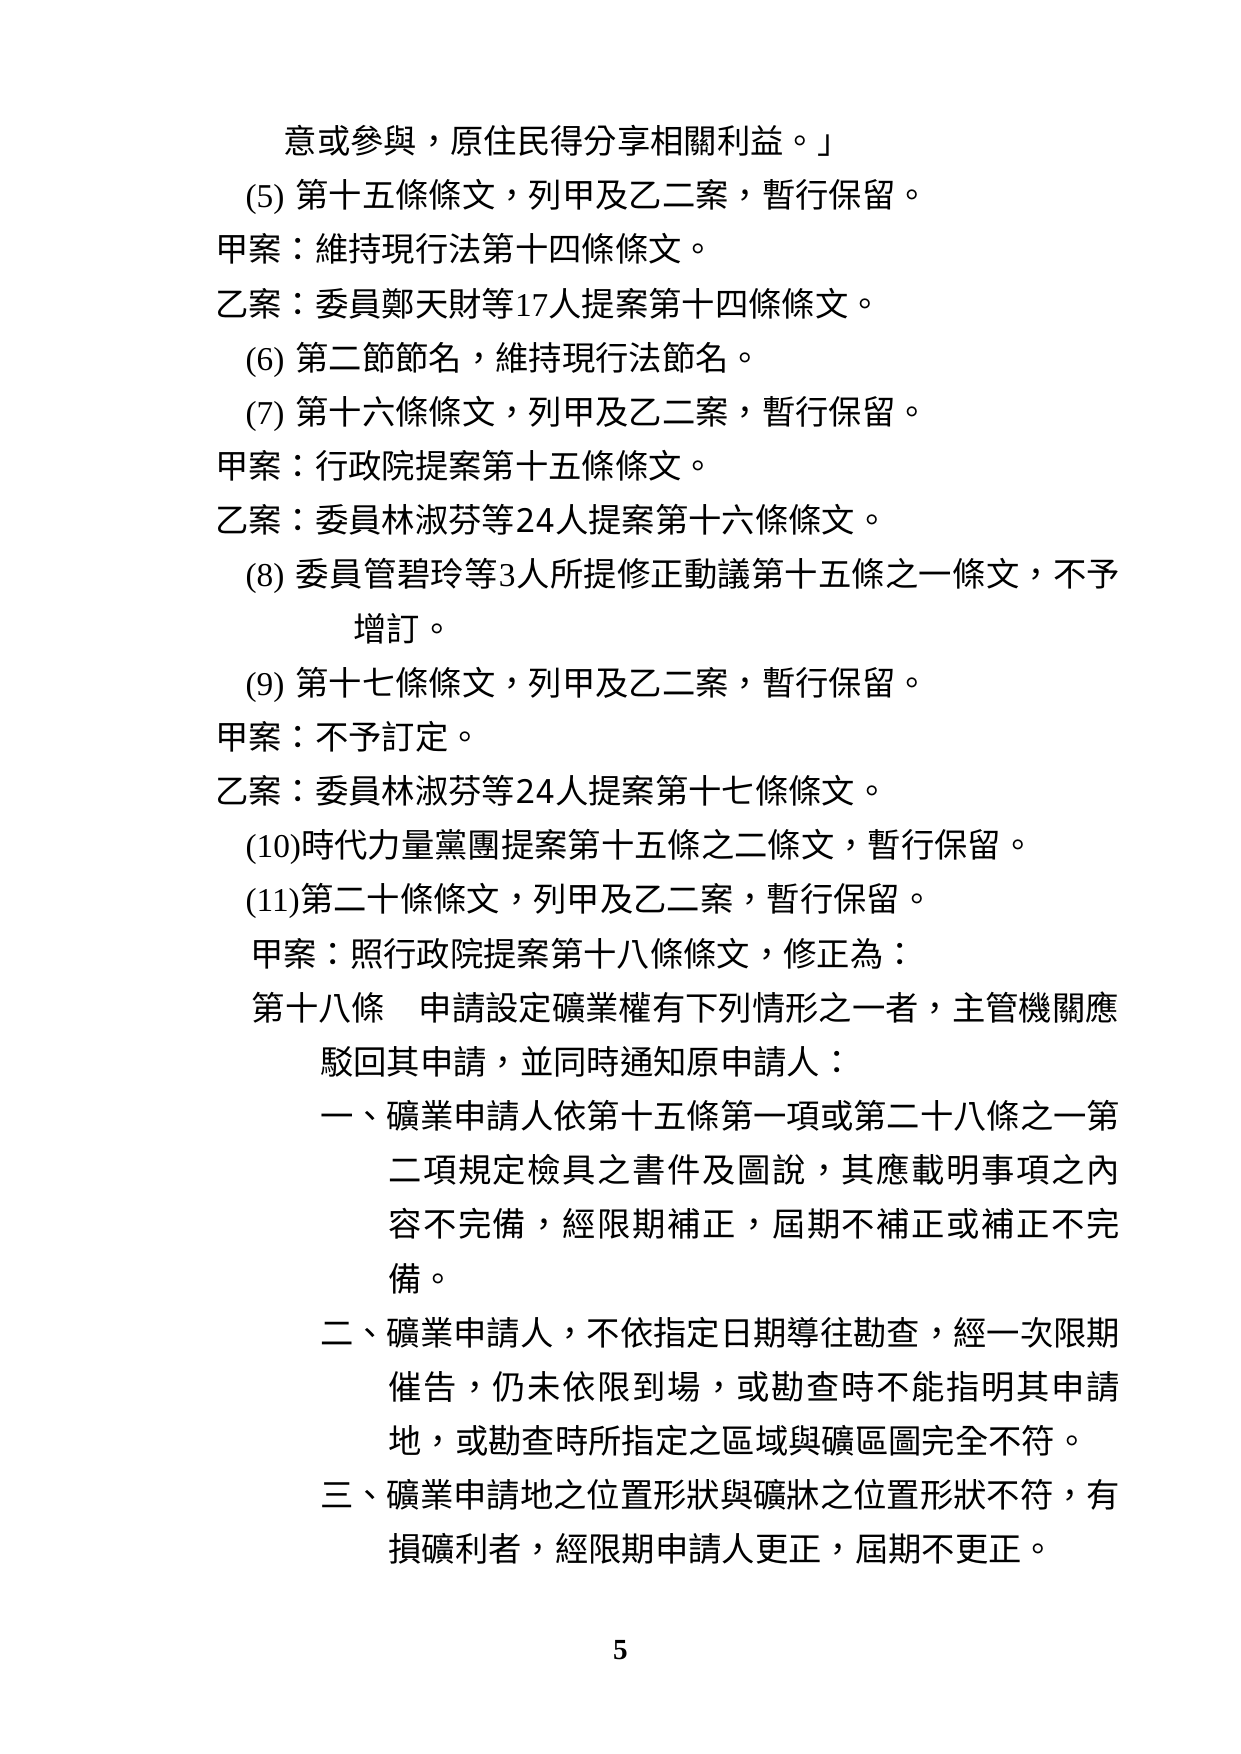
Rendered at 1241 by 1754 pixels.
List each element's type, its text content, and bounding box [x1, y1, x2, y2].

list 第二節節名，維持現行法節名。 [245, 327, 1120, 381]
text 乙案：委員林淑芬等24人提案第十六條條文。 [215, 489, 1120, 543]
list 委員管碧玲等3人所提修正動議第十五條之一條文，不予增訂。 [245, 543, 1120, 652]
list 第十六條條文，列甲及乙二案，暫行保留。 [245, 381, 1120, 435]
text 甲案：不予訂定。 [215, 706, 1120, 760]
list 第二十條條文，列甲及乙二案，暫行保留。 [245, 868, 1120, 923]
text 二、礦業申請人，不依指定日期導往勘查，經一次限期催告，仍未依限到場，或勘查時不能指明其申請地，或勘查時所指定之區域與礦區圖完全不符。 [320, 1302, 1120, 1464]
text 乙案：委員鄭天財等17人提案第十四條條文。 [215, 273, 1120, 327]
text 三、礦業申請地之位置形狀與礦牀之位置形狀不符，有損礦利者，經限期申請人更正，屆期不更正。 [320, 1464, 1120, 1573]
list 第十七條條文，列甲及乙二案，暫行保留。 [245, 652, 1120, 706]
text 甲案：照行政院提案第十八條條文，修正為： [215, 923, 1120, 977]
text 甲案：維持現行法第十四條條文。 [215, 218, 1120, 273]
text 一、礦業申請人依第十五條第一項或第二十八條之一第二項規定檢具之書件及圖說，其應載明事項之內容不完備，經限期補正，屆期不補正或補正不完備。 [320, 1085, 1120, 1302]
text 第十八條 申請設定礦業權有下列情形之一者，主管機關應駁回其申請，並同時通知原申請人： [251, 977, 1120, 1085]
text 乙案：委員林淑芬等24人提案第十七條條文。 [215, 760, 1120, 814]
text 意或參與，原住民得分享相關利益。」 [283, 110, 1120, 164]
list 第十五條條文，列甲及乙二案，暫行保留。 [245, 164, 1120, 218]
list 時代力量黨團提案第十五條之二條文，暫行保留。 [245, 814, 1120, 868]
text 甲案：行政院提案第十五條條文。 [215, 435, 1120, 489]
